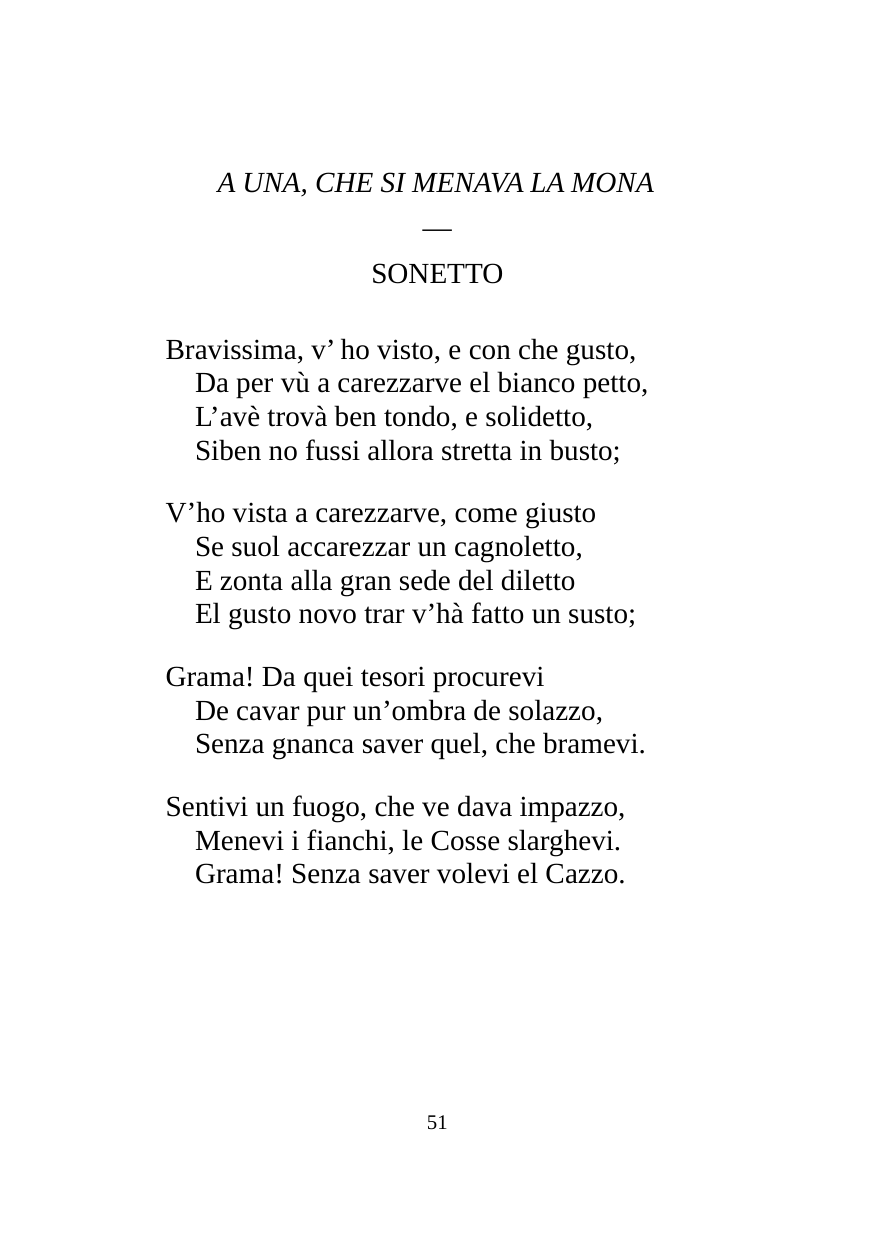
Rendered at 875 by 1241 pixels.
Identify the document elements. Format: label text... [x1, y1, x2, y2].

text V’ho vista a carezzarve, come giusto Se suol accarezzar un cagnoletto, E zonta alla gran sede del diletto El gusto novo trar v’hà fatto un susto; [165, 496, 768, 630]
text Grama! Da quei tesori procurevi De cavar pur un’ombra de solazzo, Senza gnanca saver quel, che bramevi. [165, 659, 768, 760]
text — [106, 211, 768, 244]
text Sentivi un fuogo, che ve dava impazzo, Menevi i fianchi, le Cosse slarghevi. Grama! Senza saver volevi el Cazzo. [165, 789, 768, 890]
text Bravissima, v’ ho visto, e con che gusto, Da per vù a carezzarve el bianco petto, L’avè trovà ben tondo, e solidetto, Siben no fussi allora stretta in busto; [165, 332, 768, 466]
subtitle A UNA, CHE SI MENAVA LA MONA [106, 165, 768, 199]
text SONETTO [106, 257, 768, 290]
